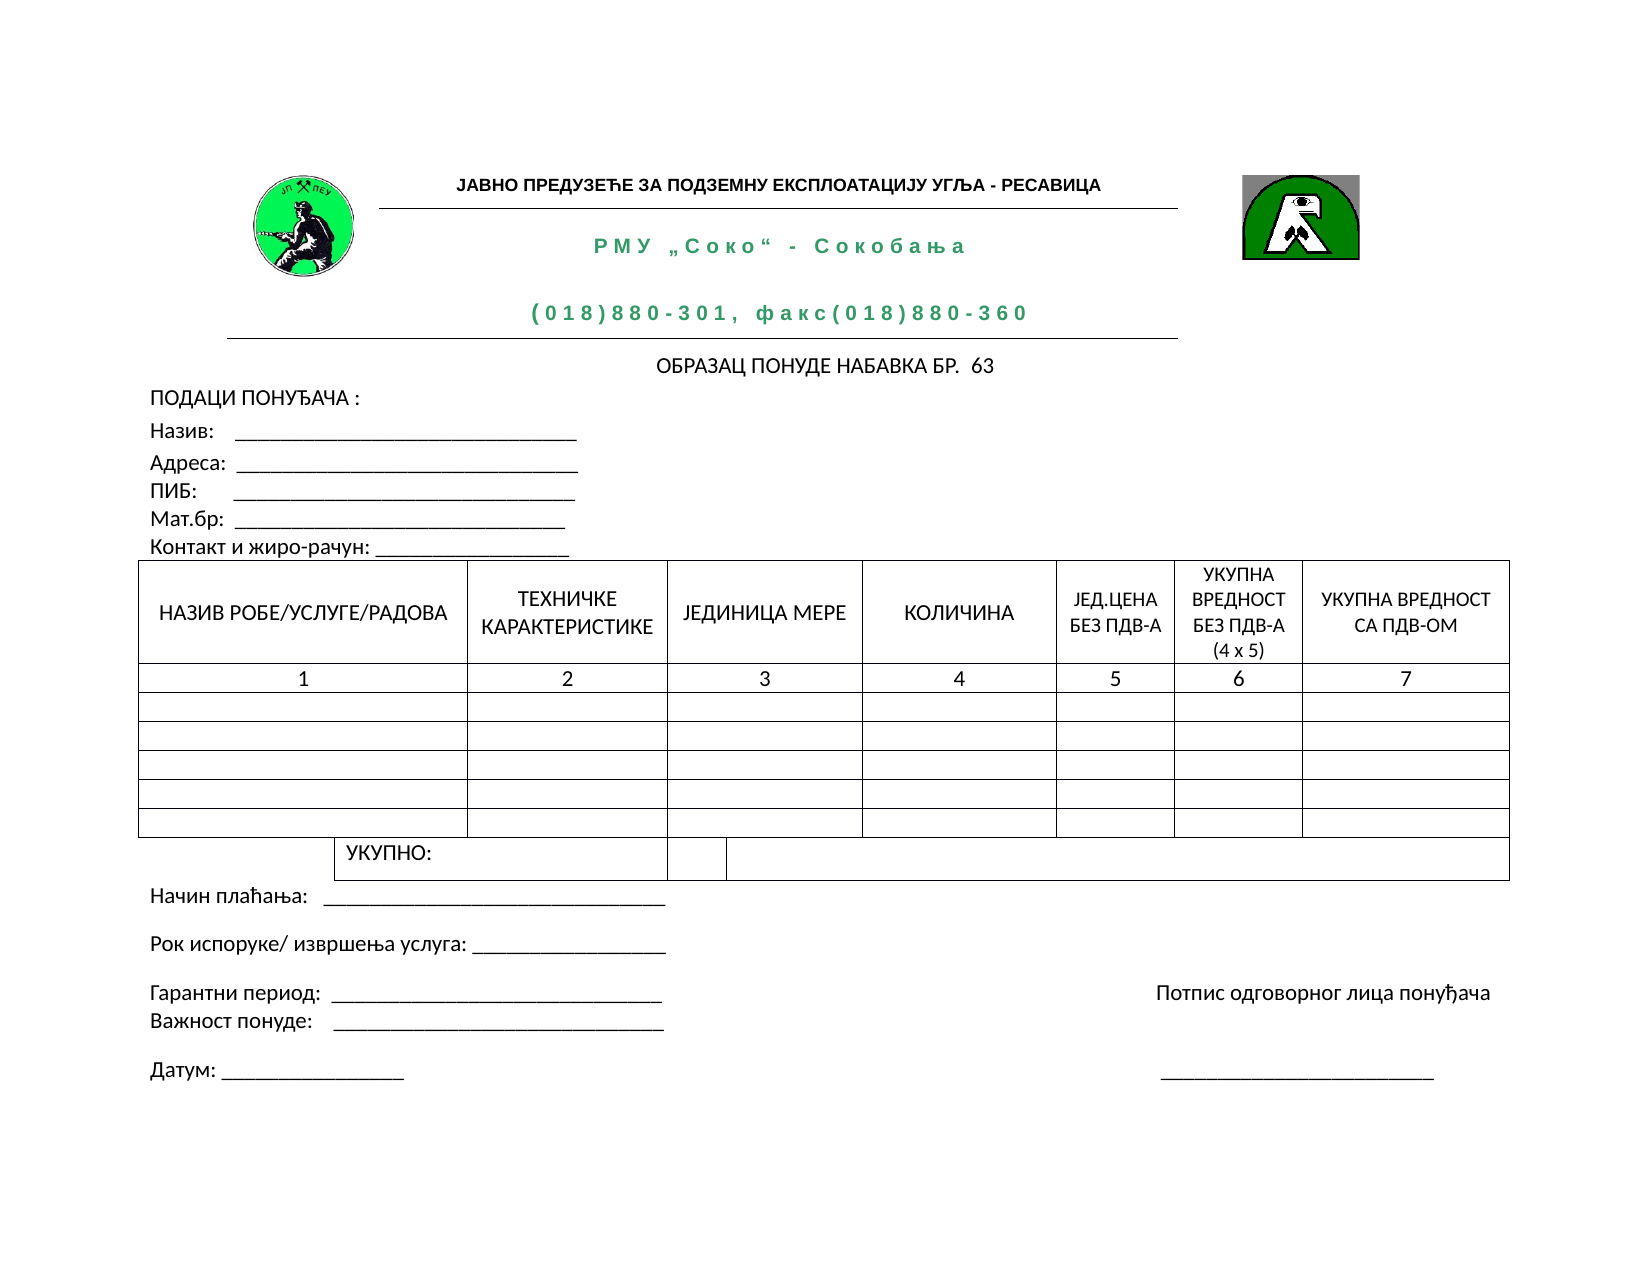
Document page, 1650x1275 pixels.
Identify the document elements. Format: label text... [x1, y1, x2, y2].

table_header НАЗИВ РОБЕ/УСЛУГЕ/РАДОВА [139, 561, 467, 663]
text Адреса: ______________________________ [150, 448, 1500, 476]
text ПОДАЦИ ПОНУЂАЧА : [150, 383, 1500, 412]
table_cell [863, 780, 1056, 808]
table_cell [468, 751, 667, 779]
table_header ЈАВНО ПРЕДУЗЕЋЕ ЗА ПОДЗЕМНУ ЕКСПЛОАТАЦИЈУ УГЉА - РЕСАВИЦА [379, 150, 1178, 208]
table_cell [1057, 751, 1174, 779]
table_cell [1175, 809, 1302, 837]
table_cell [1175, 722, 1302, 750]
table_cell [139, 838, 334, 880]
table_cell [1057, 780, 1174, 808]
table_cell [139, 693, 467, 721]
table_cell [727, 838, 1509, 880]
table_cell [1303, 780, 1509, 808]
table_cell [468, 693, 667, 721]
table_cell [668, 751, 862, 779]
table_header [227, 150, 379, 338]
table_cell [1303, 751, 1509, 779]
table_cell [668, 722, 862, 750]
picture [252, 175, 354, 277]
table_cell 6 [1175, 664, 1302, 692]
table_cell 5 [1057, 664, 1174, 692]
table_cell [139, 722, 467, 750]
table_cell [863, 809, 1056, 837]
table_header УКУПНА ВРЕДНОСТ БЕЗ ПДВ-А (4 x 5) [1175, 561, 1302, 663]
table_cell [1175, 693, 1302, 721]
text ПИБ: ______________________________ [150, 476, 1500, 504]
table_cell РМУ „Соко“ - Сокобања (018)880-301, факс(018)880-360 [379, 209, 1178, 338]
text Рок испоруке/ извршења услуга: _________________ [150, 929, 1500, 958]
text Гарантни период: _____________________________ Потпис одговорног лица понуђача Важност понуде: _____________________________ [150, 978, 1500, 1034]
table_header ЈЕДИНИЦА МЕРЕ [668, 561, 862, 663]
table_cell [1303, 809, 1509, 837]
table_cell УКУПНО: [335, 838, 667, 880]
table_header ЈЕД.ЦЕНА БЕЗ ПДВ-А [1057, 561, 1174, 663]
text Начин плаћања: ______________________________ [150, 881, 1500, 909]
text ОБРАЗАЦ ПОНУДЕ НАБАВКА БР. 63 [150, 351, 1500, 379]
table_cell [1175, 780, 1302, 808]
table_cell [668, 693, 862, 721]
table_cell [863, 751, 1056, 779]
table_cell [139, 751, 467, 779]
table_cell [468, 722, 667, 750]
text Датум: ________________ ________________________ [150, 1055, 1500, 1083]
table_cell 4 [863, 664, 1056, 692]
table_cell [1303, 722, 1509, 750]
picture [1242, 175, 1360, 260]
table_header КОЛИЧИНА [863, 561, 1056, 663]
table_cell 7 [1303, 664, 1509, 692]
table_cell [139, 809, 467, 837]
table_cell 2 [468, 664, 667, 692]
table_header ТЕХНИЧКЕ КАРАКТЕРИСТИКЕ [468, 561, 667, 663]
table_cell [668, 809, 862, 837]
table_cell [1057, 693, 1174, 721]
table_cell [1057, 809, 1174, 837]
table_cell [1057, 722, 1174, 750]
table_cell 3 [668, 664, 862, 692]
table_cell [668, 838, 726, 880]
table_cell 1 [139, 664, 467, 692]
text Контакт и жиро-рачун: _________________ [150, 532, 1500, 560]
table_header УКУПНА ВРЕДНОСТ СА ПДВ-ОМ [1303, 561, 1509, 663]
table_cell [1175, 751, 1302, 779]
table_cell [468, 780, 667, 808]
table_cell [668, 780, 862, 808]
table_cell [863, 693, 1056, 721]
table_header [1178, 150, 1424, 338]
text Назив: ______________________________ [150, 416, 1500, 444]
table_cell [1303, 693, 1509, 721]
text Мат.бр: _____________________________ [150, 504, 1500, 532]
table_cell [139, 780, 467, 808]
table_cell [863, 722, 1056, 750]
table_cell [468, 809, 667, 837]
